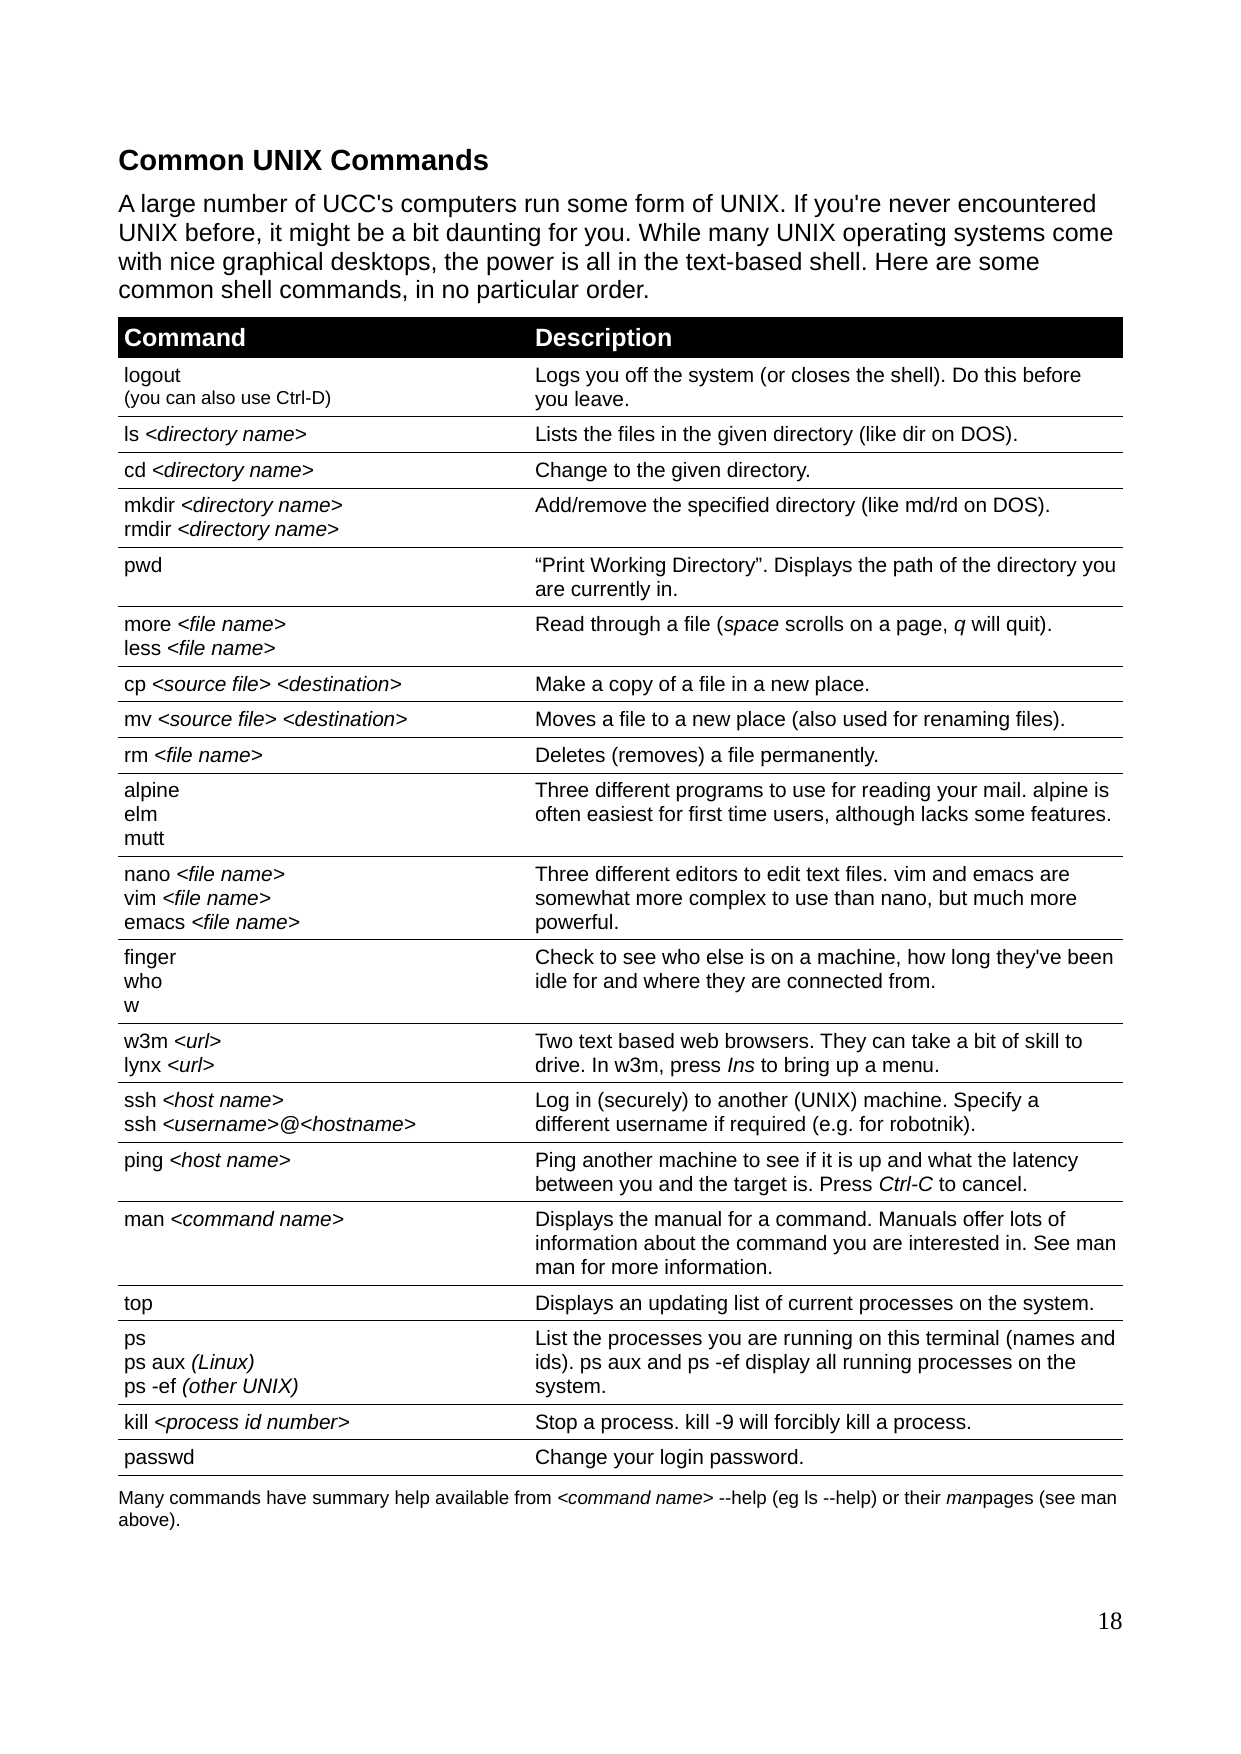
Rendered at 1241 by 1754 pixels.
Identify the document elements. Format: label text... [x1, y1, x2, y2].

table_header Command [118, 318, 529, 357]
table_cell pwd [118, 548, 529, 606]
table_cell Change your login password. [529, 1440, 1123, 1475]
table_cell Make a copy of a file in a new place. [529, 667, 1123, 701]
table_cell cp <source file> <destination> [118, 667, 529, 701]
table_header Description [529, 318, 1123, 357]
table_cell ps ps aux (Linux) ps -ef (other UNIX) [118, 1321, 529, 1404]
table_cell ls <directory name> [118, 417, 529, 452]
table_cell man <command name> [118, 1202, 529, 1285]
table_cell Change to the given directory. [529, 453, 1123, 487]
table_cell Read through a file (space scrolls on a page, q will quit). [529, 607, 1123, 666]
table_cell top [118, 1286, 529, 1320]
table_cell passwd [118, 1440, 529, 1475]
table_cell alpine elm mutt [118, 774, 529, 856]
text A large number of UCC's computers run some form of UNIX. If you're never encountered UNIX before, it might be a bit daunting for you. While many UNIX operating systems come with nice graphical desktops, the power is all in the text-based shell. Here are some common shell commands, in no particular order. [118, 189, 1122, 304]
table_cell Stop a process. kill -9 will forcibly kill a process. [529, 1405, 1123, 1439]
table_cell rm <file name> [118, 738, 529, 772]
table_cell Logs you off the system (or closes the shell). Do this before you leave. [529, 358, 1123, 416]
table_cell Check to see who else is on a machine, how long they've been idle for and where they are connected from. [529, 940, 1123, 1023]
text Many commands have summary help available from <command name> --help (eg ls --help) or their manpages (see man above). [118, 1487, 1122, 1530]
table_cell kill <process id number> [118, 1405, 529, 1439]
table_cell mv <source file> <destination> [118, 702, 529, 737]
table_cell logout (you can also use Ctrl-D) [118, 358, 529, 416]
table_cell “Print Working Directory”. Displays the path of the directory you are currently in. [529, 548, 1123, 606]
subtitle Common UNIX Commands [118, 143, 1122, 177]
table_cell finger who w [118, 940, 529, 1023]
table_cell ping <host name> [118, 1143, 529, 1201]
table_cell Add/remove the specified directory (like md/rd on DOS). [529, 489, 1123, 547]
table_cell cd <directory name> [118, 453, 529, 487]
table_cell List the processes you are running on this terminal (names and ids). ps aux and ps -ef display all running processes on the system. [529, 1321, 1123, 1404]
table_cell Moves a file to a new place (also used for renaming files). [529, 702, 1123, 737]
table_cell Three different programs to use for reading your mail. alpine is often easiest for first time users, although lacks some features. [529, 774, 1123, 856]
table_cell w3m <url> lynx <url> [118, 1024, 529, 1082]
table_cell more <file name> less <file name> [118, 607, 529, 666]
table_cell Lists the files in the given directory (like dir on DOS). [529, 417, 1123, 452]
table_cell nano <file name> vim <file name> emacs <file name> [118, 857, 529, 939]
table_cell ssh <host name> ssh <username>@<hostname> [118, 1083, 529, 1142]
table_cell Displays an updating list of current processes on the system. [529, 1286, 1123, 1320]
table_cell Three different editors to edit text files. vim and emacs are somewhat more complex to use than nano, but much more powerful. [529, 857, 1123, 939]
table_cell Ping another machine to see if it is up and what the latency between you and the target is. Press Ctrl-C to cancel. [529, 1143, 1123, 1201]
table_cell Two text based web browsers. They can take a bit of skill to drive. In w3m, press Ins to bring up a menu. [529, 1024, 1123, 1082]
table_cell mkdir <directory name> rmdir <directory name> [118, 489, 529, 547]
table_cell Deletes (removes) a file permanently. [529, 738, 1123, 772]
table_cell Displays the manual for a command. Manuals offer lots of information about the command you are interested in. See man man for more information. [529, 1202, 1123, 1285]
table_cell Log in (securely) to another (UNIX) machine. Specify a different username if required (e.g. for robotnik). [529, 1083, 1123, 1142]
